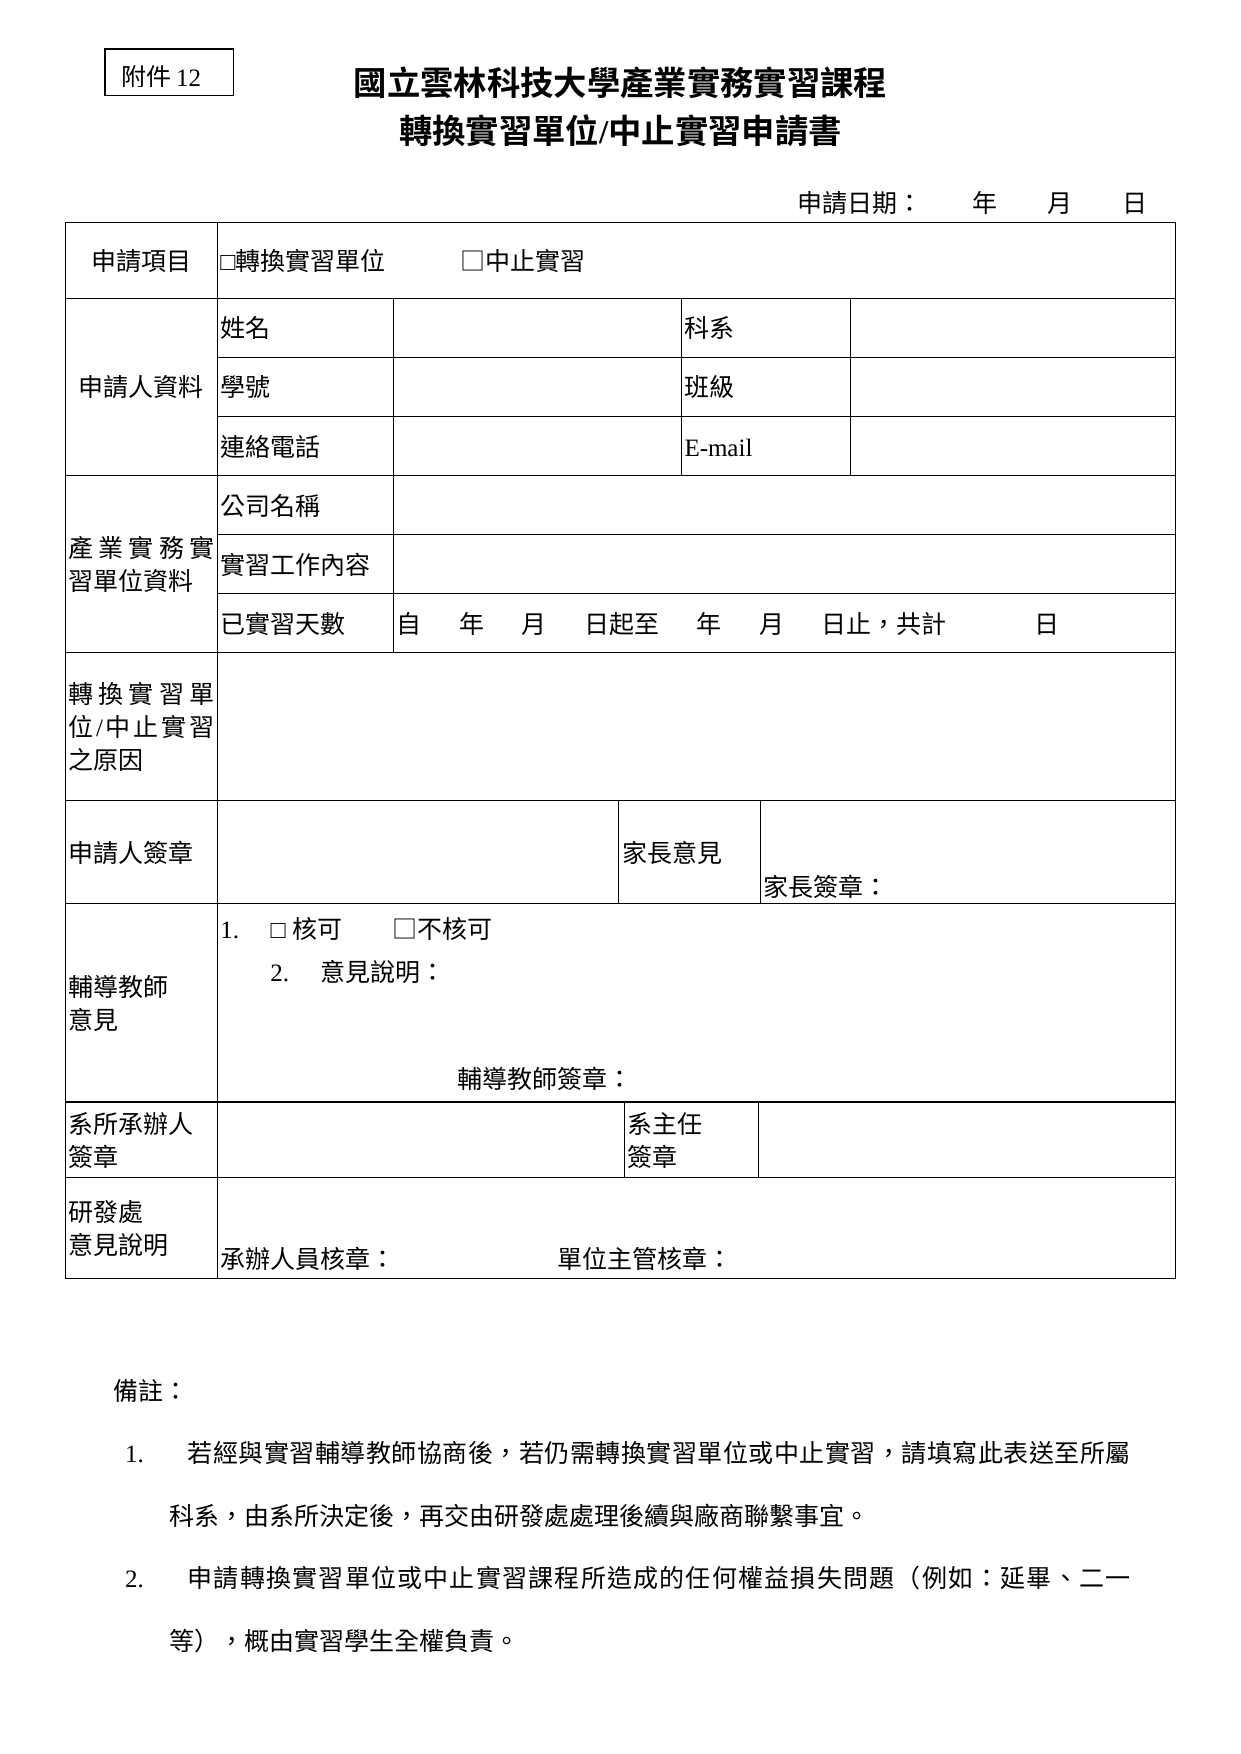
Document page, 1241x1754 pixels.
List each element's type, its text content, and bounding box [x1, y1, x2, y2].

text 備註： [113, 1348, 1132, 1410]
text 轉換實習單位/中止實習申請書 [187, 105, 1053, 153]
text 申請日期： 年 月 日 [187, 160, 1147, 222]
table_cell 轉換實習單位/中止實習之原因 [66, 653, 217, 800]
table_cell 班級 [682, 358, 850, 416]
table_cell 系主任 簽章 [625, 1103, 758, 1177]
text 附件12 [121, 57, 218, 87]
table_cell [851, 358, 1175, 416]
table_cell 申請人簽章 [66, 801, 217, 903]
table_cell [218, 653, 1175, 800]
list 申請轉換實習單位或中止實習課程所造成的任何權益損失問題（例如：延畢、二一等），概由實習學生全權負責。 [125, 1535, 1132, 1660]
table_cell 已實習天數 [218, 594, 393, 652]
table_cell E-mail [682, 417, 850, 475]
table_cell 連絡電話 [218, 417, 393, 475]
table_cell 產業實務實習單位資料 [66, 476, 217, 652]
table_cell 學號 [218, 358, 393, 416]
table_cell [218, 1103, 624, 1177]
table_cell [394, 299, 681, 357]
table_cell 輔導教師 意見 [66, 904, 217, 1101]
list 若經與實習輔導教師協商後，若仍需轉換實習單位或中止實習，請填寫此表送至所屬科系，由系所決定後，再交由研發處處理後續與廠商聯繫事宜。 [125, 1410, 1132, 1535]
table_cell [394, 476, 1175, 534]
table_header □轉換實習單位 □中止實習 [218, 223, 1175, 298]
table_header 申請項目 [66, 223, 217, 298]
table_cell 家長意見 [619, 801, 760, 903]
table_cell 自 年 月 日起至 年 月 日止，共計 日 [394, 594, 1175, 652]
table_cell 實習工作內容 [218, 535, 393, 593]
table_cell [759, 1103, 1175, 1177]
table_cell 申請人資料 [66, 299, 217, 475]
text 國立雲林科技大學產業實務實習課程 [106, 50, 233, 95]
table_cell 科系 [682, 299, 850, 357]
table_cell [851, 299, 1175, 357]
table_cell [394, 417, 681, 475]
table_cell [851, 417, 1175, 475]
table_cell 研發處 意見說明 [66, 1178, 217, 1278]
table_cell 系所承辦人 簽章 [66, 1103, 217, 1177]
table_cell [218, 801, 618, 903]
table_cell [394, 358, 681, 416]
table_cell 承辦人員核章： 單位主管核章： [218, 1178, 1175, 1278]
table_cell 公司名稱 [218, 476, 393, 534]
table_cell 姓名 [218, 299, 393, 357]
table_cell □ 核可 □不核可 意見說明： 輔導教師簽章： [218, 904, 1175, 1101]
text 國立雲林科技大學產業實務實習課程 [187, 57, 1053, 105]
table_cell [394, 535, 1175, 593]
table_cell 家長簽章： [761, 801, 1175, 903]
